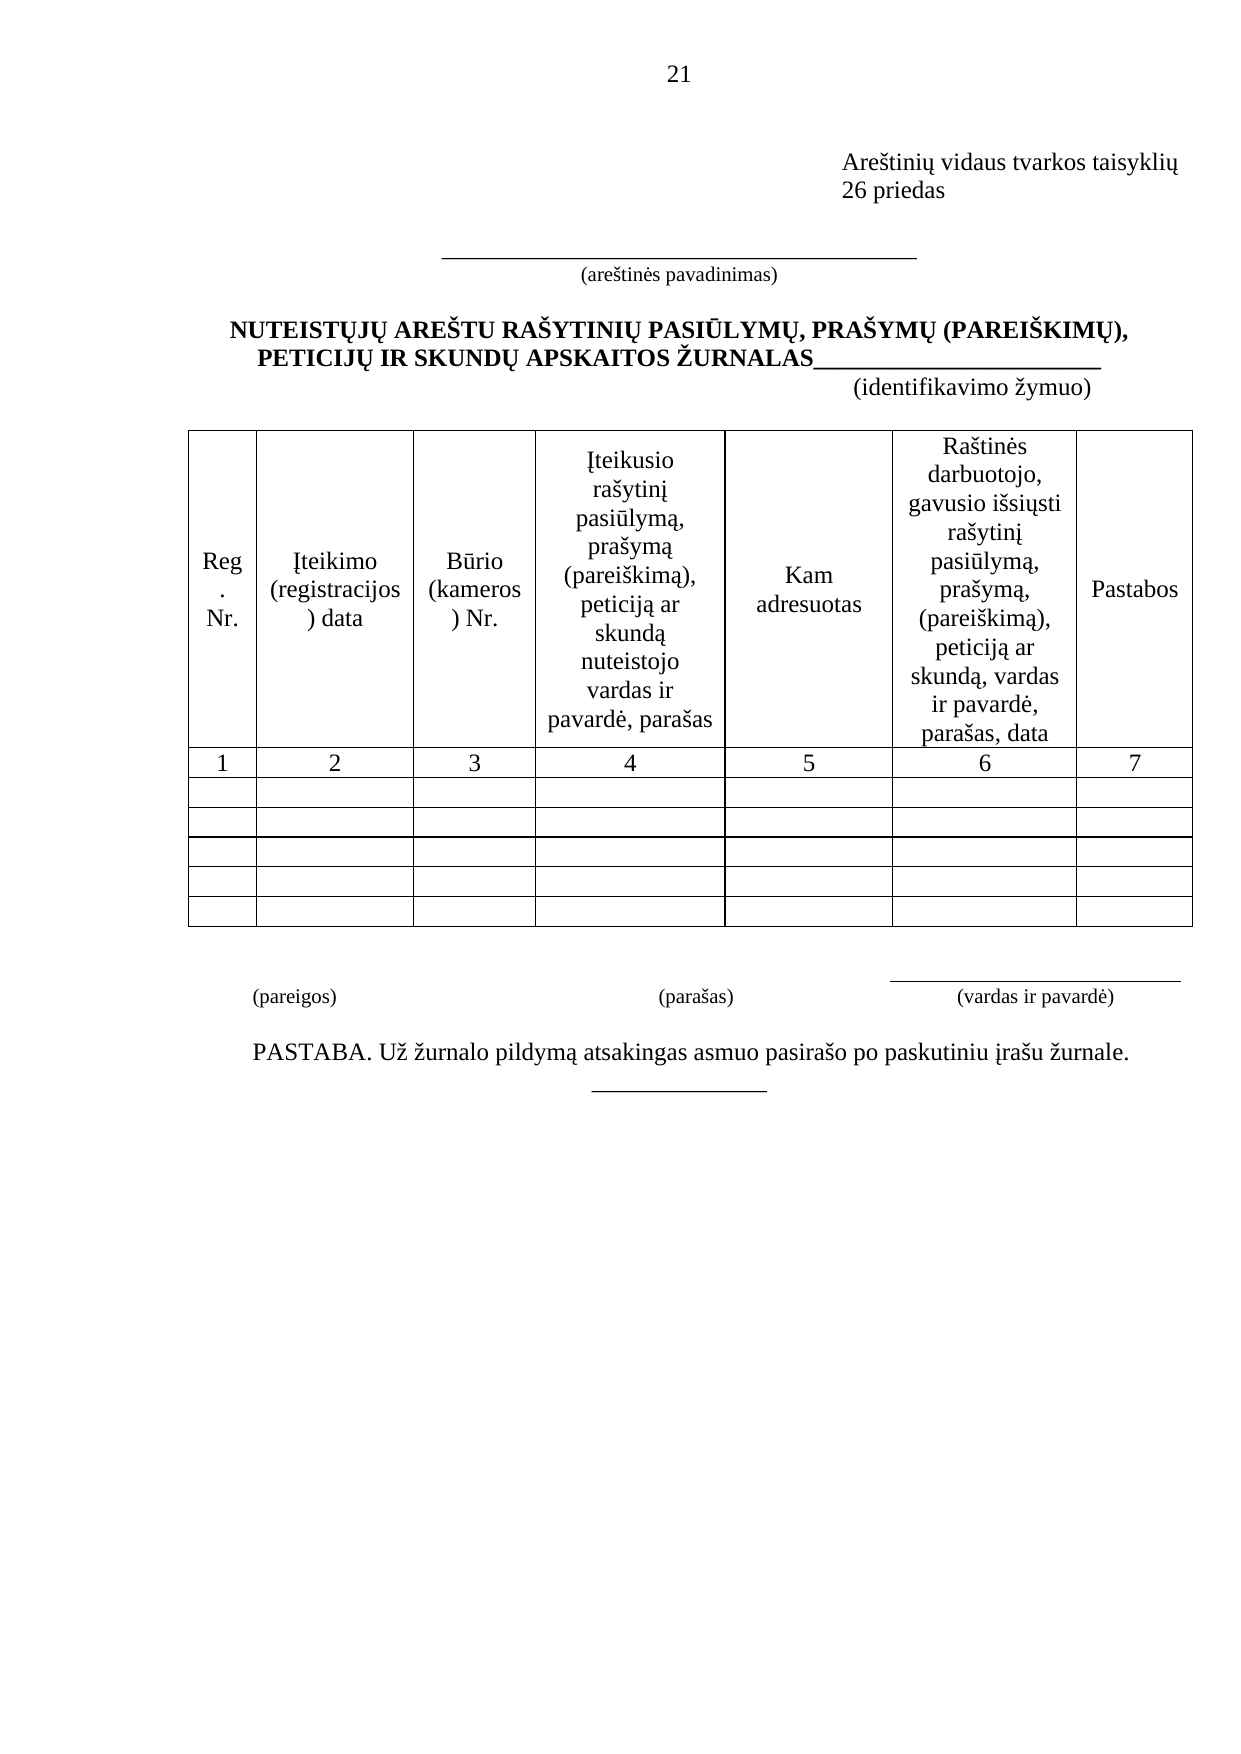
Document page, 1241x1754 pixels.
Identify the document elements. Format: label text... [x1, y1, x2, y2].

table_header Reg. Nr. [189, 431, 256, 747]
table_cell [893, 808, 1076, 836]
table_cell [257, 838, 413, 866]
table_cell 6 [893, 748, 1076, 777]
table_cell [257, 778, 413, 807]
table_cell [414, 897, 535, 926]
table_cell [1077, 778, 1192, 807]
table_cell [893, 778, 1076, 807]
table_cell [726, 778, 892, 807]
table_cell [536, 867, 724, 896]
text 26 priedas [177, 176, 1181, 204]
table_cell [1077, 897, 1192, 926]
table_cell [1077, 808, 1192, 836]
text ______________________________________ [177, 233, 1181, 262]
table_header Pastabos [1077, 431, 1192, 747]
table_header Įteikimo (registracijos) data [257, 431, 413, 747]
table_header Raštinės darbuotojo, gavusio išsiųsti rašytinį pasiūlymą, prašymą, (pareiškimą), peticiją ar skundą, vardas ir pavardė, parašas, data [893, 431, 1076, 747]
table_cell [189, 867, 256, 896]
text Areštinių vidaus tvarkos taisyklių [177, 147, 1181, 176]
table_cell [257, 867, 413, 896]
table_cell [257, 808, 413, 836]
text (pareigos) (parašas) (vardas ir pavardė) [177, 984, 1181, 1008]
table_header Įteikusio rašytinį pasiūlymą, prašymą (pareiškimą), peticiją ar skundą nuteistojo vardas ir pavardė, parašas [536, 431, 724, 747]
table_cell [257, 897, 413, 926]
table_cell [414, 778, 535, 807]
table_cell [414, 838, 535, 866]
table_cell 5 [726, 748, 892, 777]
table_cell [189, 778, 256, 807]
table_cell [189, 897, 256, 926]
table_cell [536, 778, 724, 807]
table_cell 2 [257, 748, 413, 777]
table_cell 7 [1077, 748, 1192, 777]
table_cell [726, 808, 892, 836]
table_cell [189, 838, 256, 866]
text (areštinės pavadinimas) [177, 262, 1181, 286]
table_cell [893, 867, 1076, 896]
table_cell 3 [414, 748, 535, 777]
text ______________ [177, 1066, 1181, 1094]
table_cell [1077, 867, 1192, 896]
table_cell [893, 838, 1076, 866]
text (identifikavimo žymuo) [177, 372, 1181, 401]
table_cell 1 [189, 748, 256, 777]
table_cell [536, 838, 724, 866]
table_cell [536, 897, 724, 926]
table_header Būrio (kameros) Nr. [414, 431, 535, 747]
table_cell [414, 867, 535, 896]
table_cell [726, 867, 892, 896]
table_cell [189, 808, 256, 836]
table_cell [536, 808, 724, 836]
table_cell [726, 897, 892, 926]
table_cell [414, 808, 535, 836]
table_header Kam adresuotas [726, 431, 892, 747]
table_cell [1077, 838, 1192, 866]
text NUTEISTŲJŲ AREŠTU RAŠYTINIŲ PASIŪLYMŲ, PRAŠYMŲ (PAREIŠKIMŲ), PETICIJŲ IR SKUNDŲ APSKAITOS ŽURNALAS_______________________ [177, 315, 1181, 372]
table_cell [893, 897, 1076, 926]
text PASTABA. Už žurnalo pildymą atsakingas asmuo pasirašo po paskutiniu įrašu žurnale. [177, 1037, 1181, 1066]
table_cell 4 [536, 748, 724, 777]
table_cell [726, 838, 892, 866]
